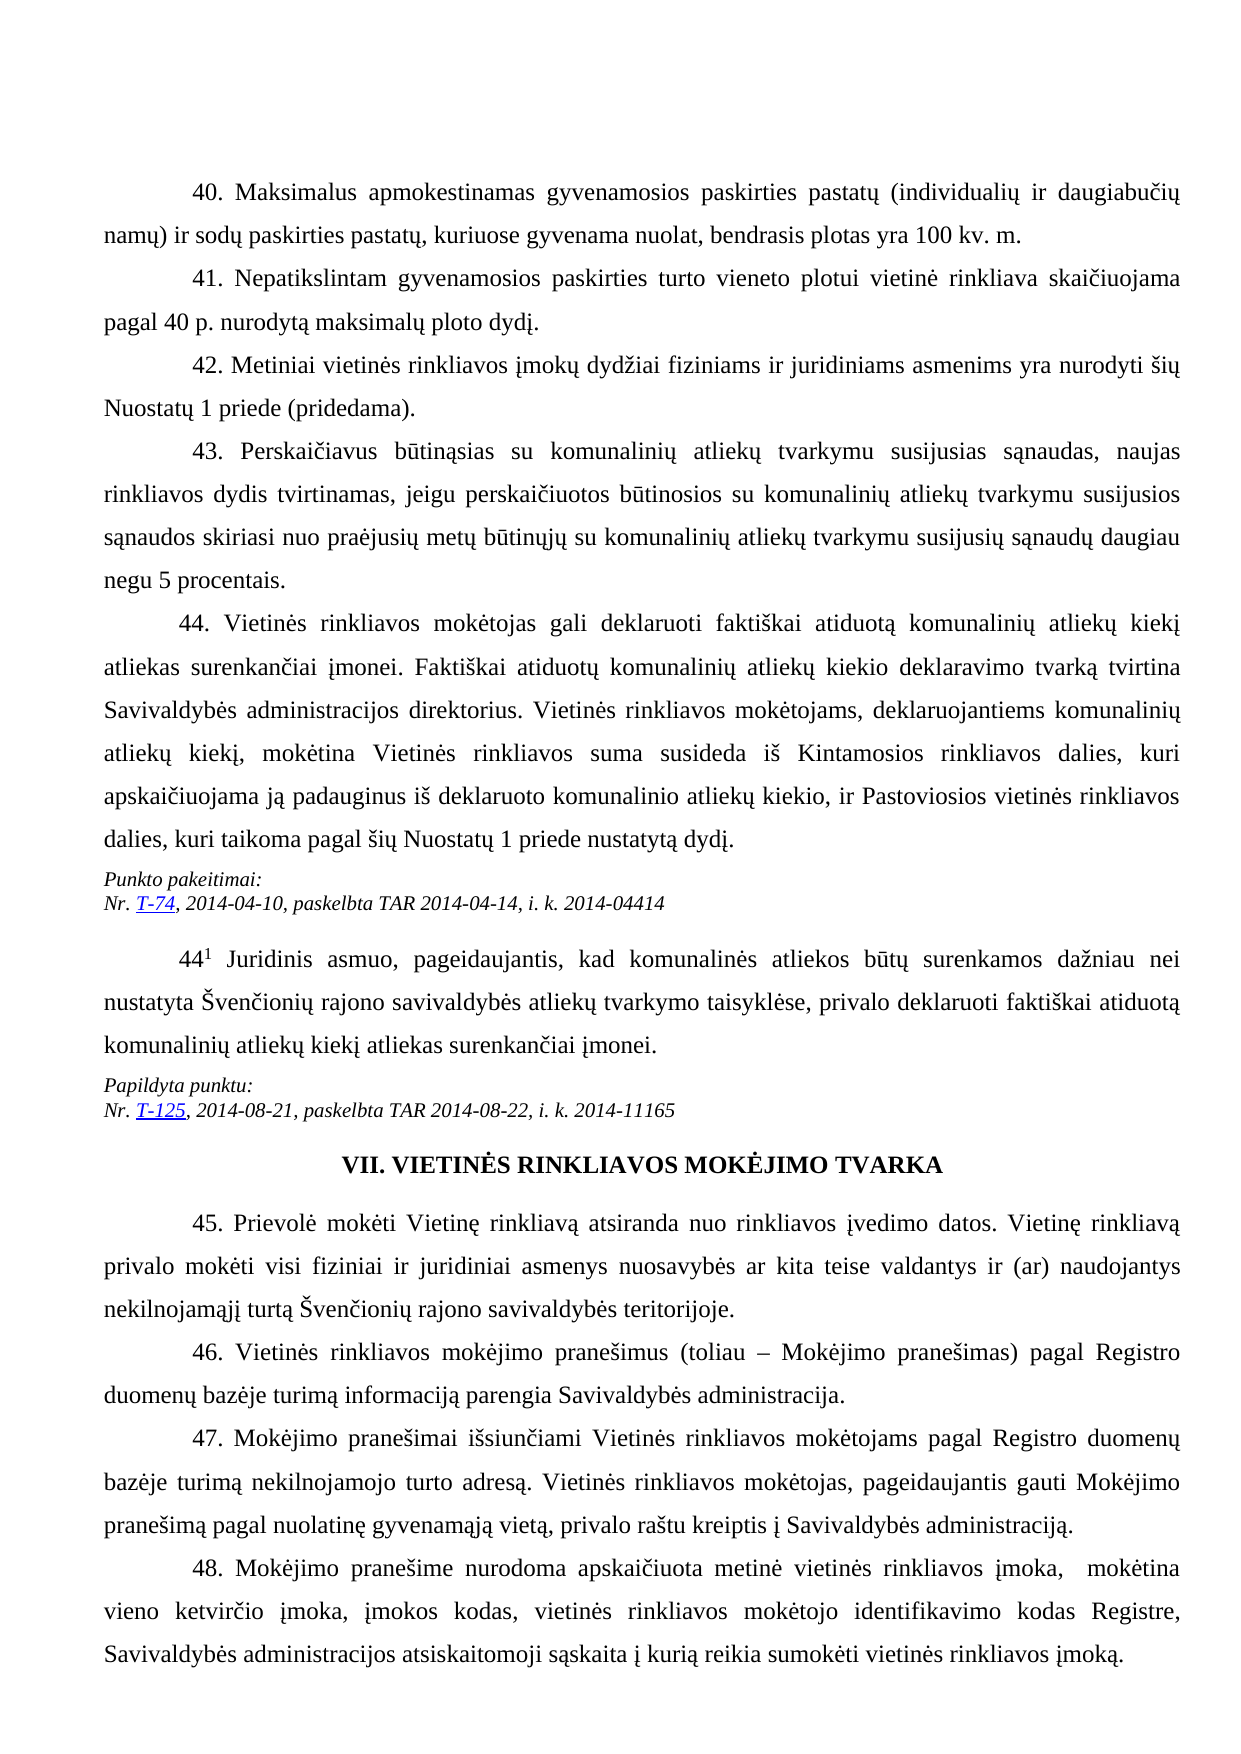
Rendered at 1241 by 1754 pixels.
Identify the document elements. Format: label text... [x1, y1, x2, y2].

text 41. Nepatikslintam gyvenamosios paskirties turto vieneto plotui vietinė rinkliava skaičiuojama pagal 40 p. nurodytą maksimalų ploto dydį. [103, 263, 1181, 335]
text Nr. T-125, 2014-08-21, paskelbta TAR 2014-08-22, i. k. 2014-11165 [103, 1097, 1181, 1122]
text 40. Maksimalus apmokestinamas gyvenamosios paskirties pastatų (individualių ir daugiabučių namų) ir sodų paskirties pastatų, kuriuose gyvenama nuolat, bendrasis plotas yra 100 kv. m. [103, 177, 1181, 249]
text VII. VIETINĖS RINKLIAVOS MOKĖJIMO TVARKA [103, 1150, 1181, 1179]
text Punkto pakeitimai: [103, 867, 1181, 891]
text 45. Prievolė mokėti Vietinę rinkliavą atsiranda nuo rinkliavos įvedimo datos. Vietinę rinkliavą privalo mokėti visi fiziniai ir juridiniai asmenys nuosavybės ar kita teise valdantys ir (ar) naudojantys nekilnojamąjį turtą Švenčionių rajono savivaldybės teritorijoje. [103, 1208, 1181, 1323]
text Nr. T-74, 2014-04-10, paskelbta TAR 2014-04-14, i. k. 2014-04414 [103, 891, 1181, 915]
text 48. Mokėjimo pranešime nurodoma apskaičiuota metinė vietinės rinkliavos įmoka, mokėtina vieno ketvirčio įmoka, įmokos kodas, vietinės rinkliavos mokėtojo identifikavimo kodas Registre, Savivaldybės administracijos atsiskaitomoji sąskaita į kurią reikia sumokėti vietinės rinkliavos įmoką. [103, 1553, 1181, 1668]
text 44. Vietinės rinkliavos mokėtojas gali deklaruoti faktiškai atiduotą komunalinių atliekų kiekį atliekas surenkančiai įmonei. Faktiškai atiduotų komunalinių atliekų kiekio deklaravimo tvarką tvirtina Savivaldybės administracijos direktorius. Vietinės rinkliavos mokėtojams, deklaruojantiems komunalinių atliekų kiekį, mokėtina Vietinės rinkliavos suma susideda iš Kintamosios rinkliavos dalies, kuri apskaičiuojama ją padauginus iš deklaruoto komunalinio atliekų kiekio, ir Pastoviosios vietinės rinkliavos dalies, kuri taikoma pagal šių Nuostatų 1 priede nustatytą dydį. [103, 608, 1181, 853]
text Papildyta punktu: [103, 1073, 1181, 1097]
text 42. Metiniai vietinės rinkliavos įmokų dydžiai fiziniams ir juridiniams asmenims yra nurodyti šių Nuostatų 1 priede (pridedama). [103, 350, 1181, 422]
text 46. Vietinės rinkliavos mokėjimo pranešimus (toliau – Mokėjimo pranešimas) pagal Registro duomenų bazėje turimą informaciją parengia Savivaldybės administracija. [103, 1337, 1181, 1409]
text 43. Perskaičiavus būtinąsias su komunalinių atliekų tvarkymu susijusias sąnaudas, naujas rinkliavos dydis tvirtinamas, jeigu perskaičiuotos būtinosios su komunalinių atliekų tvarkymu susijusios sąnaudos skiriasi nuo praėjusių metų būtinųjų su komunalinių atliekų tvarkymu susijusių sąnaudų daugiau negu 5 procentais. [103, 436, 1181, 594]
text 441 Juridinis asmuo, pageidaujantis, kad komunalinės atliekos būtų surenkamos dažniau nei nustatyta Švenčionių rajono savivaldybės atliekų tvarkymo taisyklėse, privalo deklaruoti faktiškai atiduotą komunalinių atliekų kiekį atliekas surenkančiai įmonei. [103, 944, 1181, 1059]
text 47. Mokėjimo pranešimai išsiunčiami Vietinės rinkliavos mokėtojams pagal Registro duomenų bazėje turimą nekilnojamojo turto adresą. Vietinės rinkliavos mokėtojas, pageidaujantis gauti Mokėjimo pranešimą pagal nuolatinę gyvenamąją vietą, privalo raštu kreiptis į Savivaldybės administraciją. [103, 1423, 1181, 1538]
